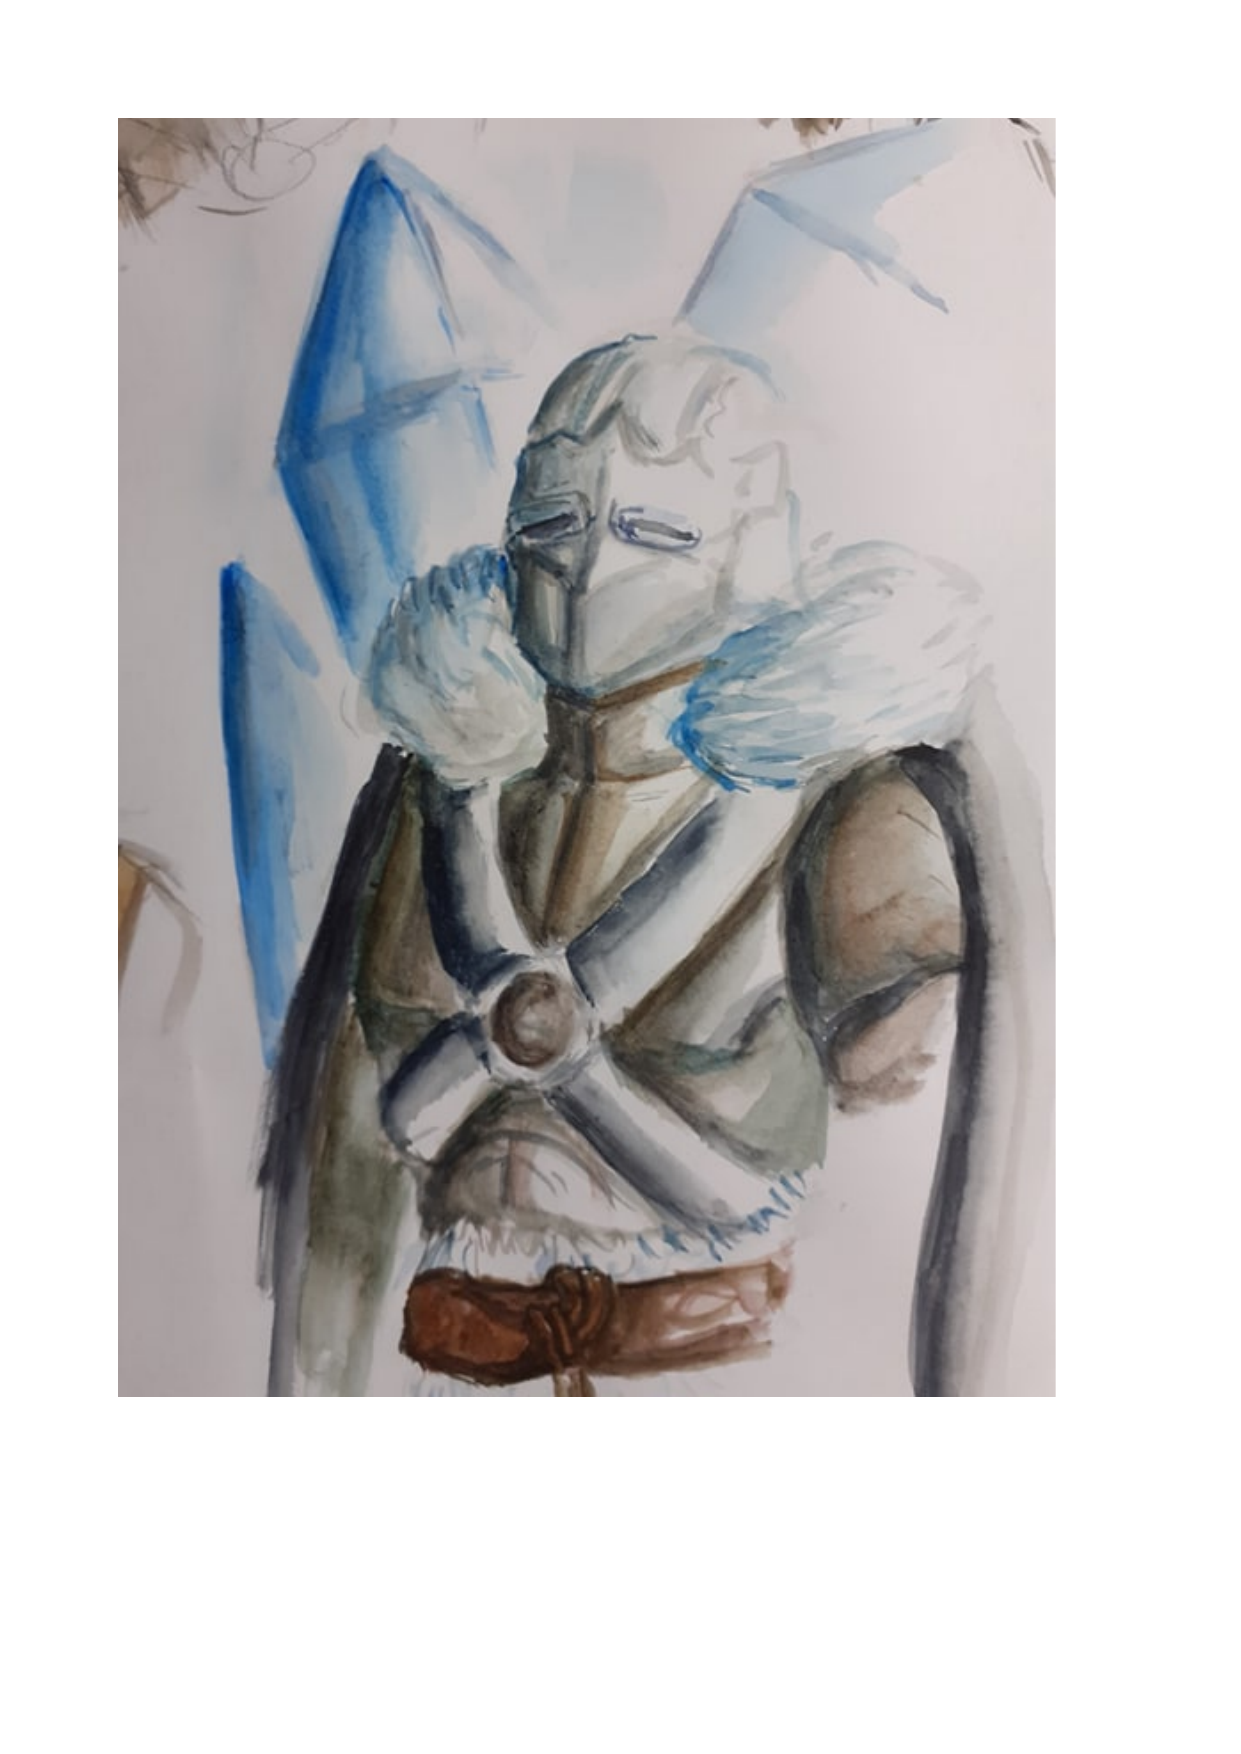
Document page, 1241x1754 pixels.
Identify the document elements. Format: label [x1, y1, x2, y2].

picture [118, 118, 1056, 1397]
